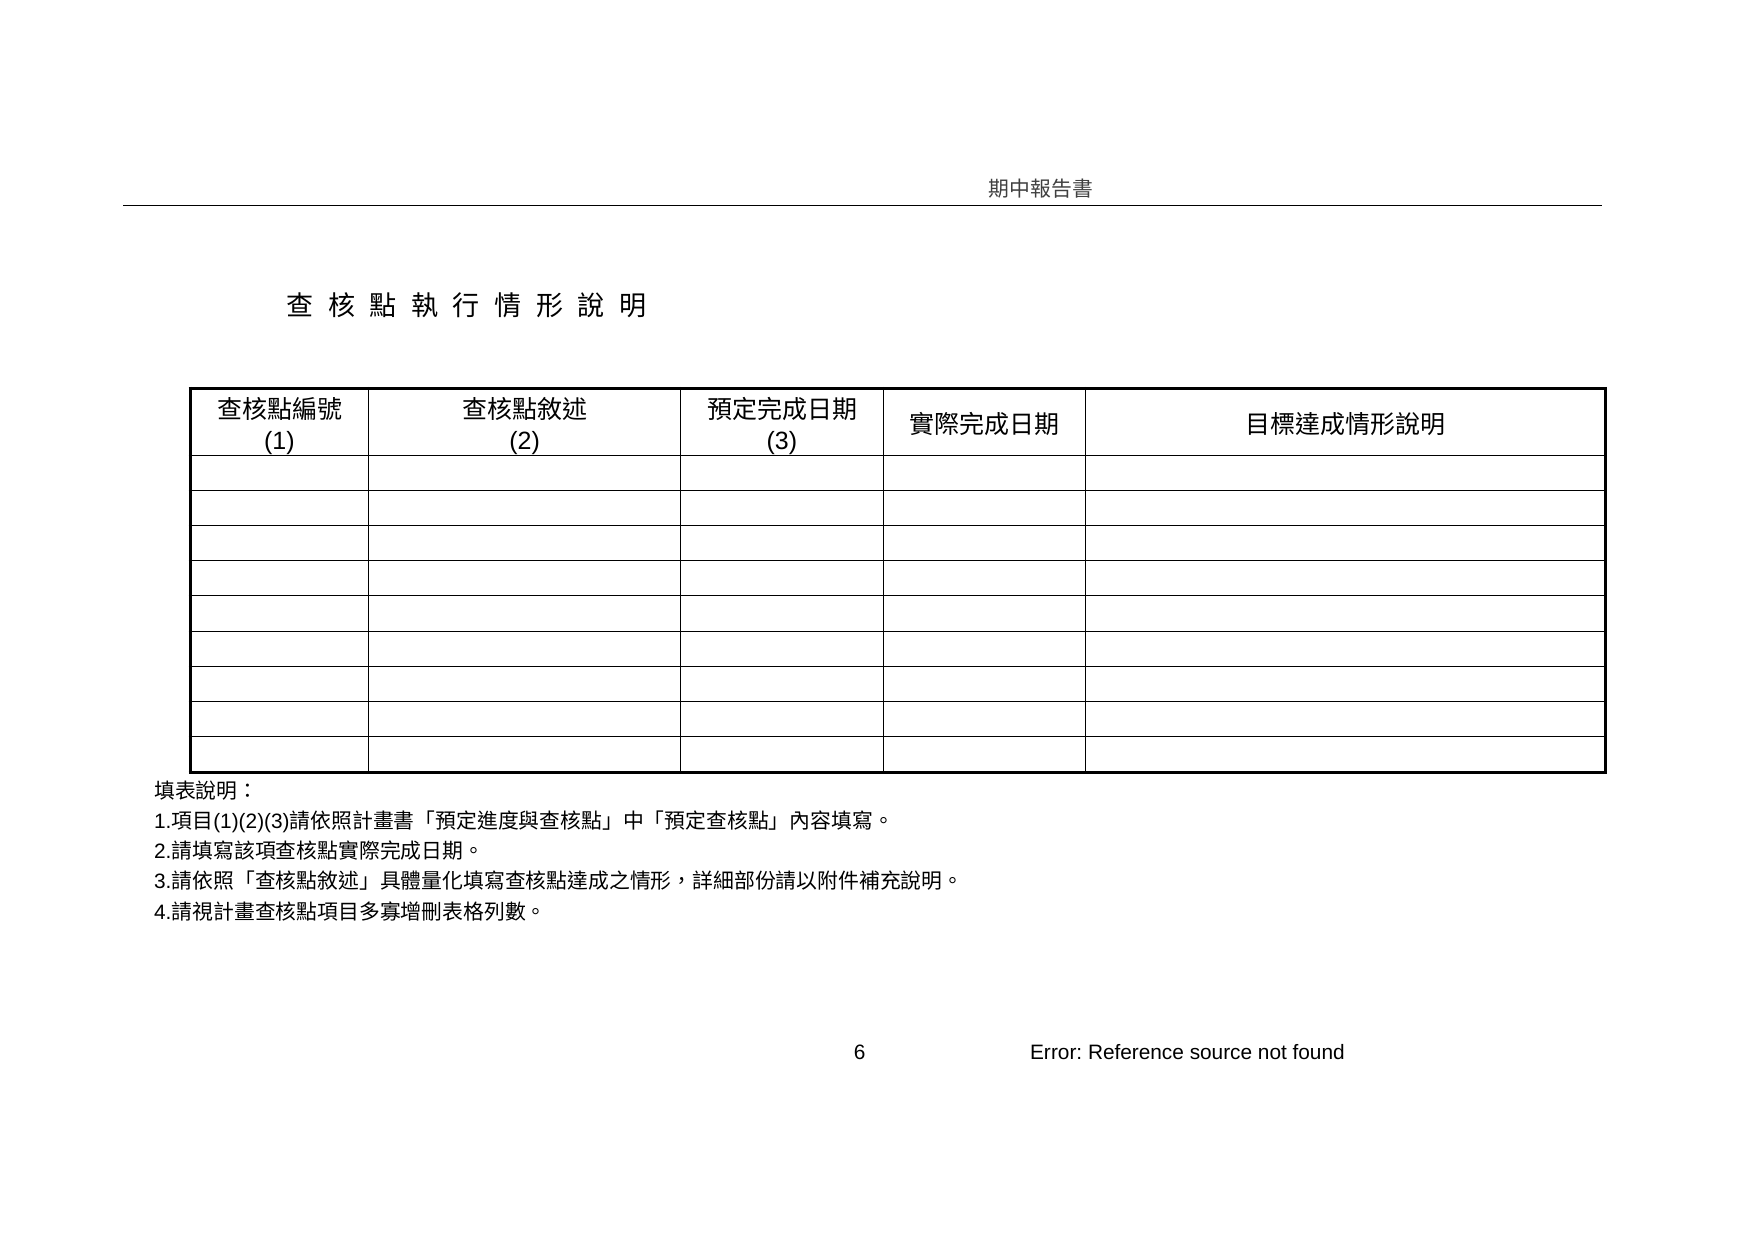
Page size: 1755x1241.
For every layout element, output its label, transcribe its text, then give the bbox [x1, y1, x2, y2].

table_cell [192, 702, 368, 736]
table_cell [192, 526, 368, 560]
table_header 目標達成情形說明 [1086, 390, 1604, 455]
table_cell [369, 491, 680, 525]
table_cell [884, 596, 1085, 631]
table_cell [192, 456, 368, 490]
table_cell [884, 456, 1085, 490]
table_cell [681, 491, 883, 525]
table_cell [681, 561, 883, 595]
table_cell [1086, 737, 1604, 771]
table_cell [1086, 561, 1604, 595]
table_cell [192, 561, 368, 595]
table_cell [884, 561, 1085, 595]
table_header 查核點敘述 (2) [369, 390, 680, 455]
text 填表說明： [154, 774, 1571, 804]
table_cell [884, 526, 1085, 560]
table_cell [1086, 596, 1604, 631]
table_cell [884, 702, 1085, 736]
table_cell [681, 667, 883, 701]
table_cell [369, 702, 680, 736]
table_cell [369, 667, 680, 701]
table_cell [681, 632, 883, 666]
table_cell [192, 737, 368, 771]
table_header 查核點編號 (1) [192, 390, 368, 455]
table_cell [1086, 456, 1604, 490]
table_header 預定完成日期(3) [681, 390, 883, 455]
table_cell [369, 632, 680, 666]
table_cell [884, 491, 1085, 525]
table_cell [681, 456, 883, 490]
table_header 實際完成日期 [884, 390, 1085, 455]
table_cell [884, 632, 1085, 666]
text 1.項目(1)(2)(3)請依照計畫書「預定進度與查核點」中「預定查核點」內容填寫。 [154, 804, 1571, 834]
table_cell [192, 491, 368, 525]
table_cell [884, 737, 1085, 771]
table_cell [884, 667, 1085, 701]
table_cell [192, 632, 368, 666]
table_cell [1086, 667, 1604, 701]
table_cell [192, 667, 368, 701]
table_cell [1086, 526, 1604, 560]
table_cell [1086, 632, 1604, 666]
table_cell [681, 526, 883, 560]
text 4.請視計畫查核點項目多寡增刪表格列數。 [154, 895, 1571, 925]
table_cell [681, 702, 883, 736]
table_cell [369, 737, 680, 771]
table_cell [369, 596, 680, 631]
table_cell [369, 526, 680, 560]
table_cell [369, 456, 680, 490]
text 3.請依照「查核點敘述」具體量化填寫查核點達成之情形，詳細部份請以附件補充說明。 [154, 865, 1571, 895]
table_cell [369, 561, 680, 595]
table_cell [681, 596, 883, 631]
table_cell [1086, 491, 1604, 525]
table_cell [681, 737, 883, 771]
text 2.請填寫該項查核點實際完成日期。 [154, 834, 1571, 865]
table_cell [192, 596, 368, 631]
table_cell [1086, 702, 1604, 736]
subtitle 查核點執行情形說明 [278, 262, 1571, 324]
